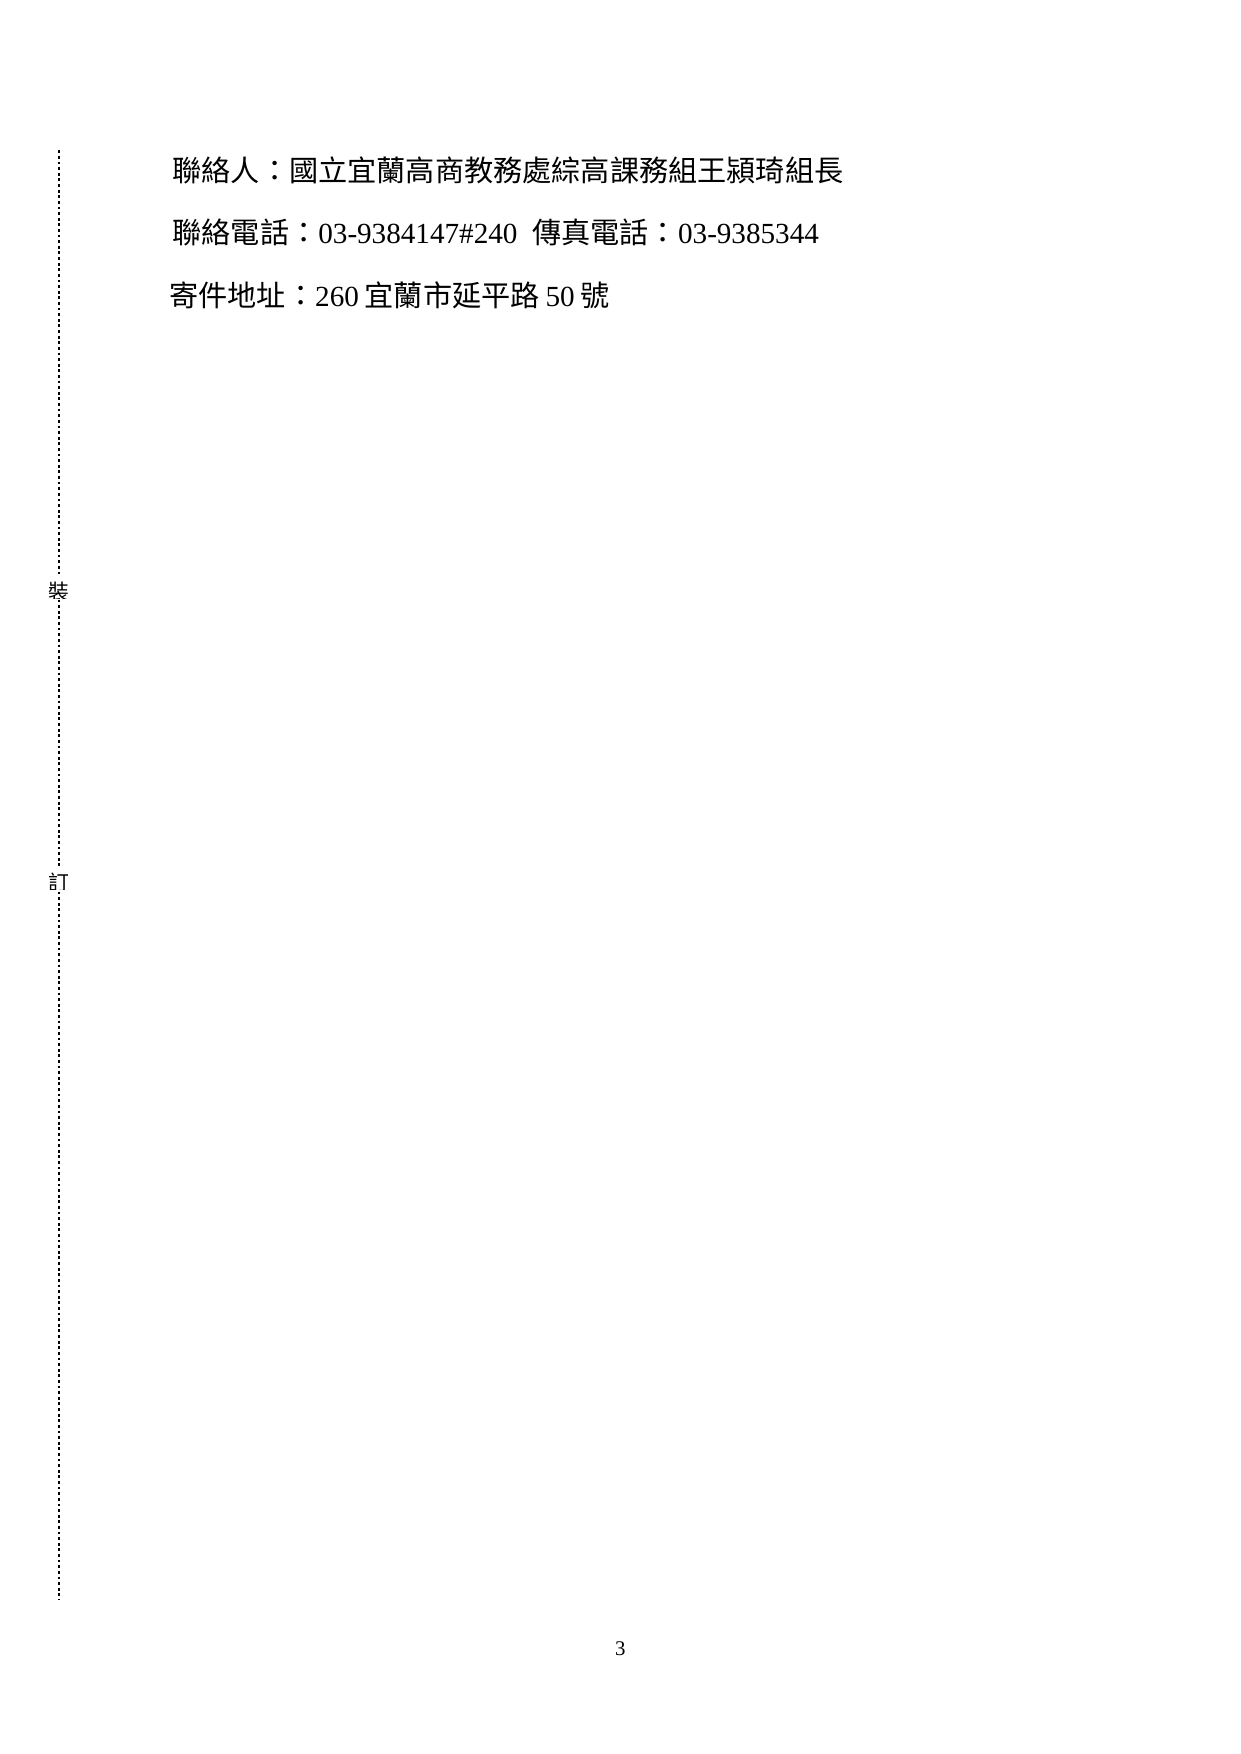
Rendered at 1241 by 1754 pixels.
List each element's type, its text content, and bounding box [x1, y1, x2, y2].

text 寄件地址：260宜蘭市延平路50號 [118, 252, 1122, 314]
text 聯絡電話：03-9384147#240 傳真電話：03-9385344 [143, 189, 1122, 252]
text 聯絡人：國立宜蘭高商教務處綜高課務組王潁琦組長 [143, 127, 1122, 189]
